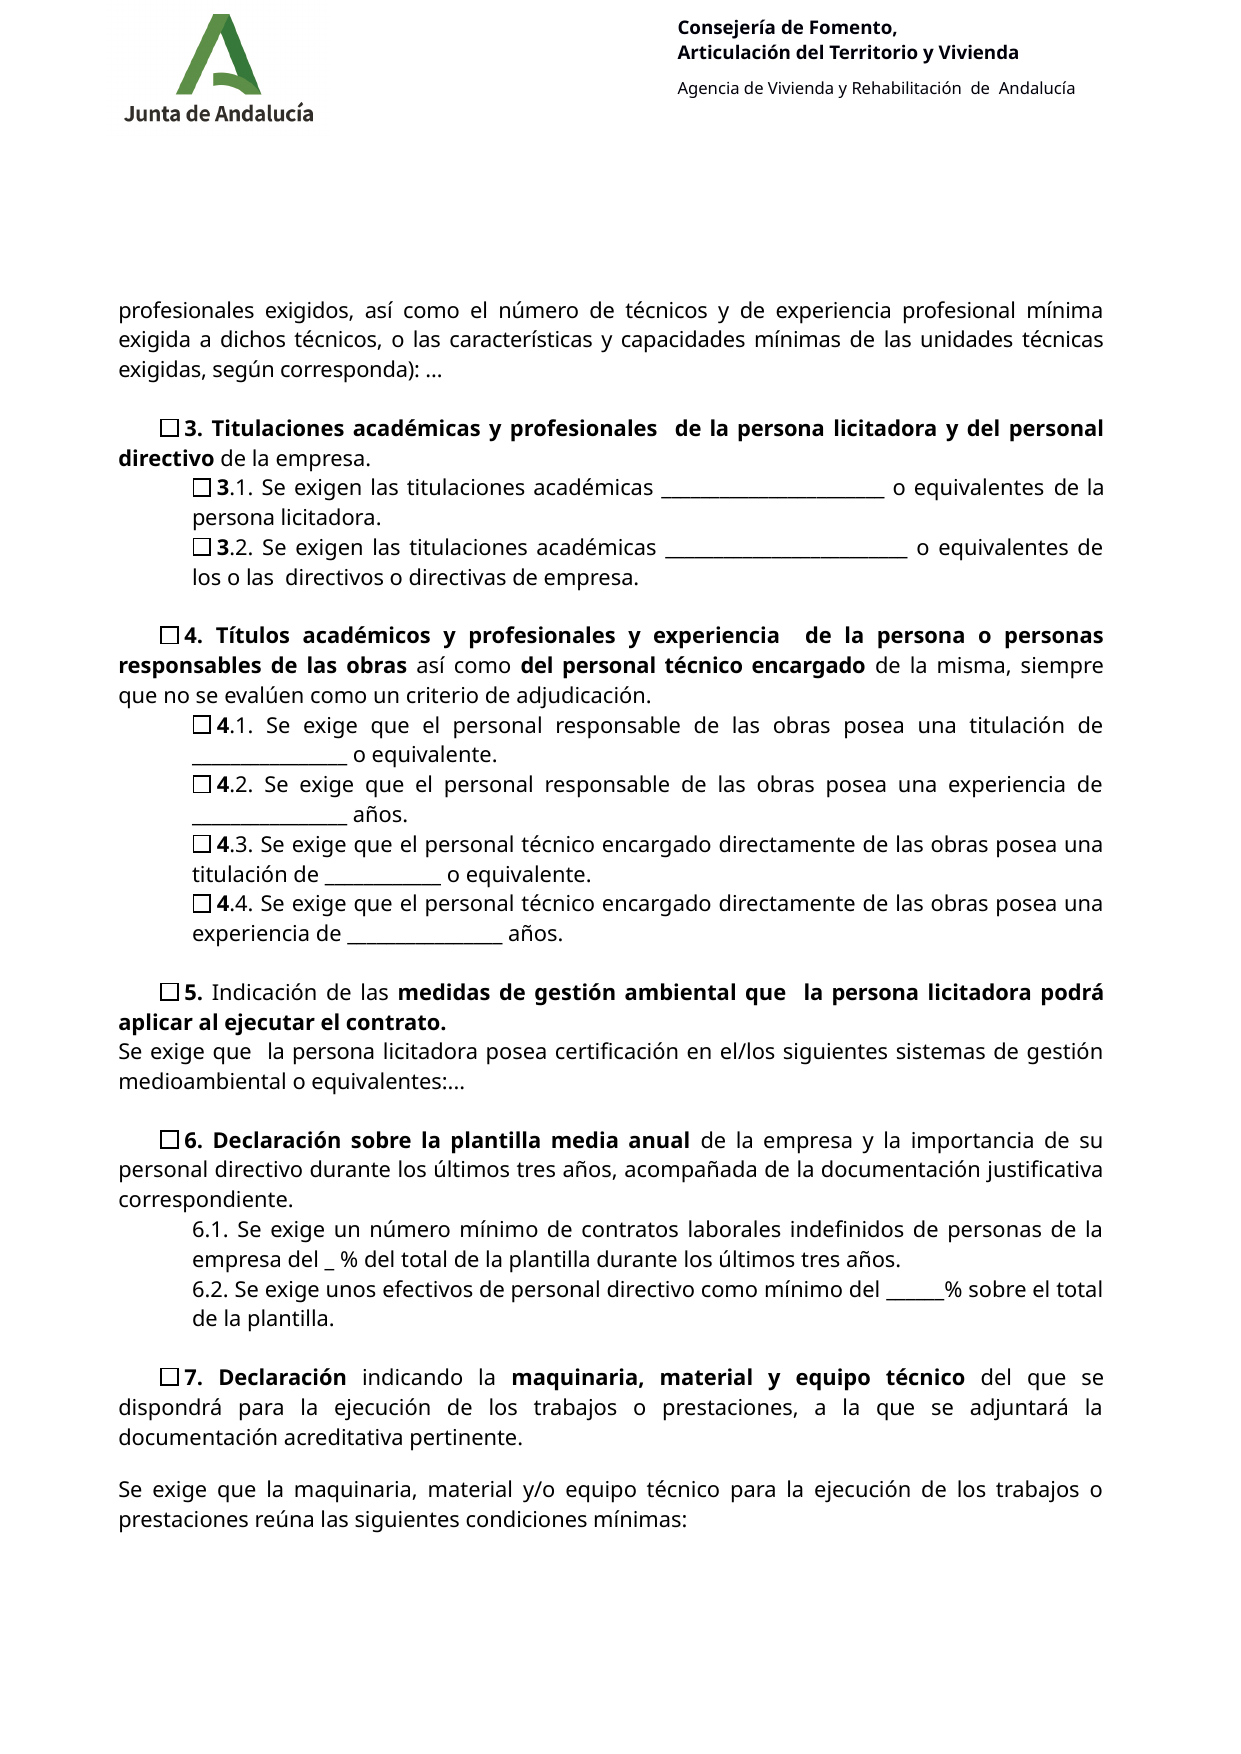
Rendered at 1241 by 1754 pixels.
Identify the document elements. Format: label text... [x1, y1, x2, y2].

text 4.2. Se exige que el personal responsable de las obras posea una experiencia de ________________ años. [192, 769, 1104, 829]
text 7. Declaración indicando la maquinaria, material y equipo técnico del que se dispondrá para la ejecución de los trabajos o prestaciones, a la que se adjuntará la documentación acreditativa pertinente. [118, 1362, 1104, 1451]
text 3.2. Se exigen las titulaciones académicas _________________________ o equivalentes de los o las directivos o directivas de empresa. [192, 532, 1104, 592]
text 5. Indicación de las medidas de gestión ambiental que la persona licitadora podrá aplicar al ejecutar el contrato. [118, 977, 1104, 1036]
text 4.3. Se exige que el personal técnico encargado directamente de las obras posea una titulación de ____________ o equivalente. [192, 829, 1104, 888]
text 4.4. Se exige que el personal técnico encargado directamente de las obras posea una experiencia de ________________ años. [192, 888, 1104, 948]
text Se exige que la persona licitadora posea certificación en el/los siguientes sistemas de gestión medioambiental o equivalentes:... [118, 1036, 1104, 1096]
text 6.2. Se exige unos efectivos de personal directivo como mínimo del ______% sobre el total de la plantilla. [192, 1274, 1104, 1333]
text 3.1. Se exigen las titulaciones académicas _______________________ o equivalentes de la persona licitadora. [192, 472, 1104, 532]
text 4.1. Se exige que el personal responsable de las obras posea una titulación de ________________ o equivalente. [192, 710, 1104, 769]
text 6. Declaración sobre la plantilla media anual de la empresa y la importancia de su personal directivo durante los últimos tres años, acompañada de la documentación justificativa correspondiente. [118, 1125, 1104, 1214]
text profesionales exigidos, así como el número de técnicos y de experiencia profesional mínima exigida a dichos técnicos, o las características y capacidades mínimas de las unidades técnicas exigidas, según corresponda): … [118, 295, 1104, 384]
text Se exige que la maquinaria, material y/o equipo técnico para la ejecución de los trabajos o prestaciones reúna las siguientes condiciones mínimas: [118, 1474, 1104, 1534]
picture [106, 0, 330, 136]
text 4. Títulos académicos y profesionales y experiencia de la persona o personas responsables de las obras así como del personal técnico encargado de la misma, siempre que no se evalúen como un criterio de adjudicación. [118, 620, 1104, 710]
text 3. Titulaciones académicas y profesionales de la persona licitadora y del personal directivo de la empresa. [118, 413, 1104, 472]
text 6.1. Se exige un número mínimo de contratos laborales indefinidos de personas de la empresa del _ % del total de la plantilla durante los últimos tres años. [192, 1214, 1104, 1274]
